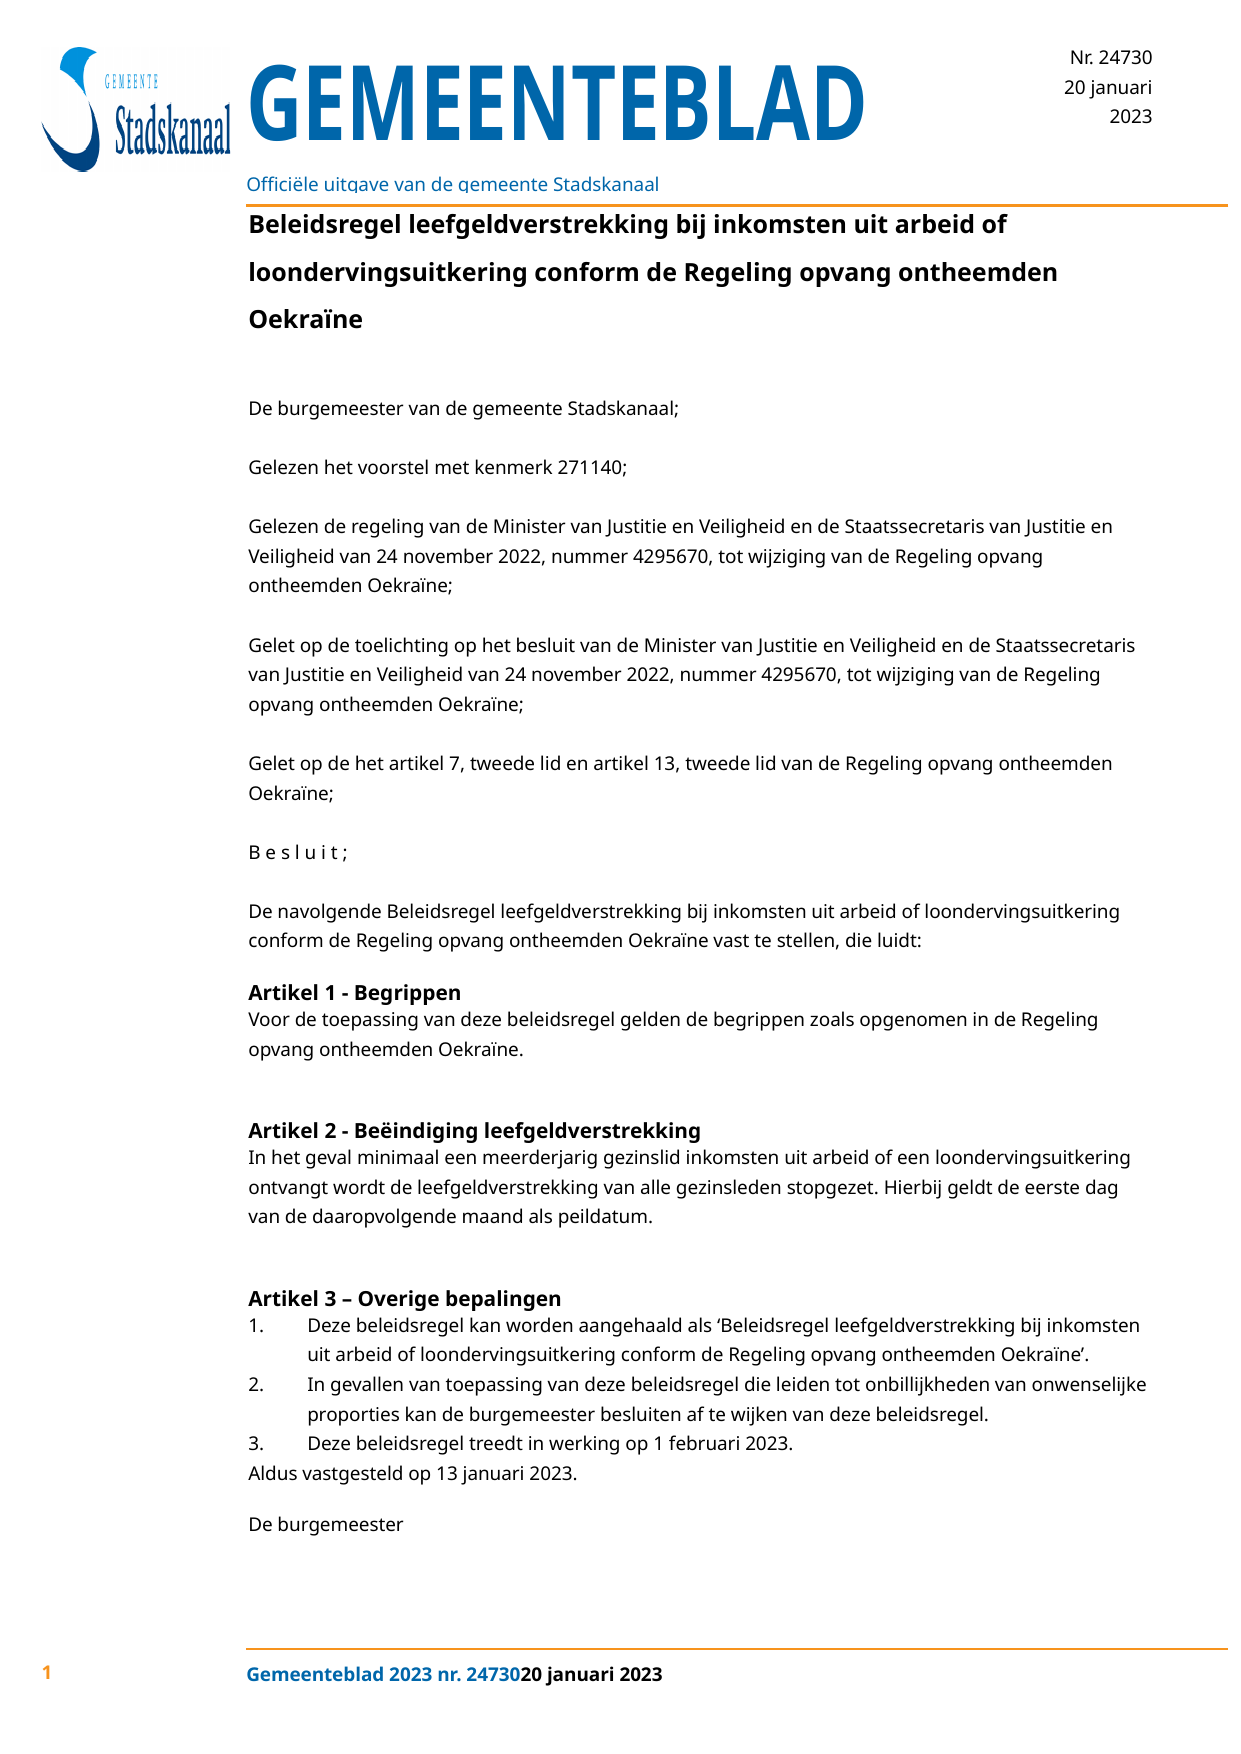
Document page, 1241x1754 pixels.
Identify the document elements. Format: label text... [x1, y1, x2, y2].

text De burgemeester [248, 1511, 1152, 1537]
text Aldus vastgesteld op 13 januari 2023. [248, 1460, 1152, 1486]
list Deze beleidsregel kan worden aangehaald als ‘Beleidsregel leefgeldverstrekking bij inkomsten uit arbeid of loondervingsuitkering conform de Regeling opvang ontheemden Oekraïne’. [248, 1312, 1152, 1367]
text In het geval minimaal een meerderjarig gezinslid inkomsten uit arbeid of een loondervingsuitkering ontvangt wordt de leefgeldverstrekking van alle gezinsleden stopgezet. Hierbij geldt de eerste dag van de daaropvolgende maand als peildatum. [248, 1144, 1152, 1229]
text B e s l u i t ; [248, 839, 1152, 864]
list Deze beleidsregel treedt in werking op 1 februari 2023. [248, 1430, 1152, 1456]
text Gelezen het voorstel met kenmerk 271140; [248, 454, 1152, 480]
text Gelezen de regeling van de Minister van Justitie en Veiligheid en de Staatssecretaris van Justitie en Veiligheid van 24 november 2022, nummer 4295670, tot wijziging van de Regeling opvang ontheemden Oekraïne; [248, 513, 1152, 598]
picture [41, 47, 231, 172]
list In gevallen van toepassing van deze beleidsregel die leiden tot onbillijkheden van onwenselijke proporties kan de burgemeester besluiten af te wijken van deze beleidsregel. [248, 1371, 1152, 1427]
text De burgemeester van de gemeente Stadskanaal; [248, 395, 1152, 421]
text Artikel 2 - Beëindiging leefgeldverstrekking [248, 1116, 1152, 1144]
text Gelet op de toelichting op het besluit van de Minister van Justitie en Veiligheid en de Staatssecretaris van Justitie en Veiligheid van 24 november 2022, nummer 4295670, tot wijziging van de Regeling opvang ontheemden Oekraïne; [248, 632, 1152, 717]
text Voor de toepassing van deze beleidsregel gelden de begrippen zoals opgenomen in de Regeling opvang ontheemden Oekraïne. [248, 1006, 1152, 1062]
text Beleidsregel leefgeldverstrekking bij inkomsten uit arbeid of loondervingsuitkering conform de Regeling opvang ontheemden Oekraïne [248, 207, 1152, 336]
text Artikel 3 – Overige bepalingen [248, 1284, 1152, 1312]
text Gelet op de het artikel 7, tweede lid en artikel 13, tweede lid van de Regeling opvang ontheemden Oekraïne; [248, 750, 1152, 805]
text Artikel 1 - Begrippen [248, 978, 1152, 1006]
text De navolgende Beleidsregel leefgeldverstrekking bij inkomsten uit arbeid of loondervingsuitkering conform de Regeling opvang ontheemden Oekraïne vast te stellen, die luidt: [248, 898, 1152, 953]
